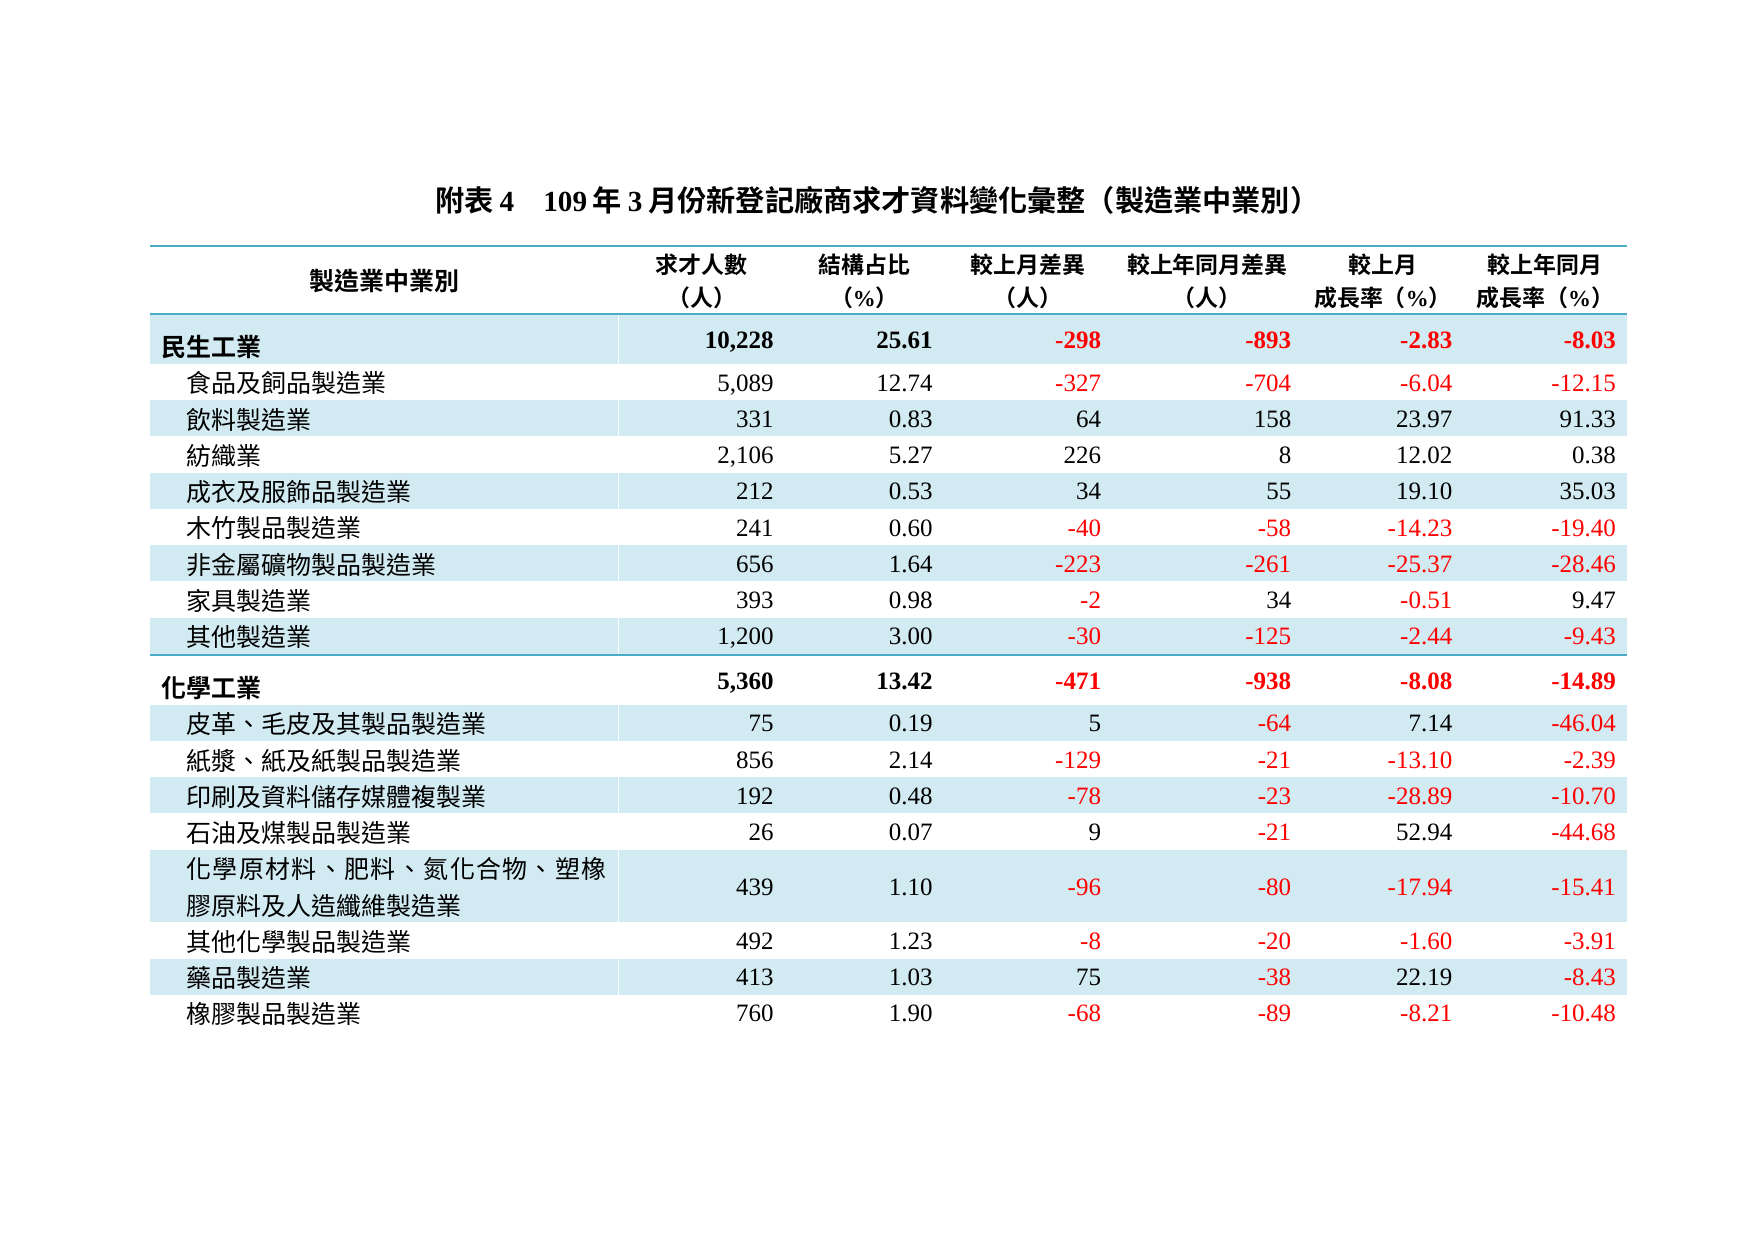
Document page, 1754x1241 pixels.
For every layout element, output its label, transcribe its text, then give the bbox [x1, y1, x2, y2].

table_cell 9 [944, 814, 1112, 850]
table_cell -15.41 [1463, 850, 1627, 922]
table_cell 化學工業 [150, 656, 618, 705]
table_cell 331 [619, 400, 784, 436]
table_cell 192 [619, 777, 784, 813]
table_cell -223 [944, 545, 1112, 581]
table_cell 9.47 [1463, 581, 1627, 618]
table_header 較上月差異 （人） [944, 247, 1112, 313]
table_cell 0.60 [784, 509, 944, 545]
table_cell 75 [619, 705, 784, 741]
table_cell 35.03 [1463, 473, 1627, 509]
table_cell -38 [1112, 959, 1302, 995]
table_cell 皮革、毛皮及其製品製造業 [150, 705, 618, 741]
table_cell -2.44 [1302, 618, 1463, 654]
table_cell 印刷及資料儲存媒體複製業 [150, 777, 618, 813]
table_cell 241 [619, 509, 784, 545]
table_cell 成衣及服飾品製造業 [150, 473, 618, 509]
table_cell 1.03 [784, 959, 944, 995]
table_cell 439 [619, 850, 784, 922]
text 附表4 109年3月份新登記廠商求才資料變化彙整（製造業中業別） [150, 177, 1604, 219]
table_cell 393 [619, 581, 784, 618]
table_cell 飲料製造業 [150, 400, 618, 436]
table_cell 其他製造業 [150, 618, 618, 654]
table_cell 紙漿、紙及紙製品製造業 [150, 741, 618, 777]
table_cell -2 [944, 581, 1112, 618]
table_cell -8 [944, 922, 1112, 958]
table_cell 0.07 [784, 814, 944, 850]
table_cell 橡膠製品製造業 [150, 995, 618, 1031]
table_cell 55 [1112, 473, 1302, 509]
table_cell -30 [944, 618, 1112, 654]
table_cell 75 [944, 959, 1112, 995]
table_cell -25.37 [1302, 545, 1463, 581]
table_header 製造業中業別 [150, 247, 618, 313]
table_cell -46.04 [1463, 705, 1627, 741]
table_cell -44.68 [1463, 814, 1627, 850]
table_cell 0.98 [784, 581, 944, 618]
table_header 較上年同月差異 （人） [1112, 247, 1302, 313]
table_cell 22.19 [1302, 959, 1463, 995]
table_cell 12.02 [1302, 436, 1463, 473]
table_cell -3.91 [1463, 922, 1627, 958]
table_cell 13.42 [784, 656, 944, 705]
table_cell -8.03 [1463, 315, 1627, 364]
table_cell -298 [944, 315, 1112, 364]
table_cell -129 [944, 741, 1112, 777]
table_cell -8.08 [1302, 656, 1463, 705]
table_cell 34 [1112, 581, 1302, 618]
table_cell -2.83 [1302, 315, 1463, 364]
table_cell 0.48 [784, 777, 944, 813]
table_cell -0.51 [1302, 581, 1463, 618]
table_cell 5.27 [784, 436, 944, 473]
table_header 結構占比 （%） [784, 247, 944, 313]
table_cell 非金屬礦物製品製造業 [150, 545, 618, 581]
table_cell 23.97 [1302, 400, 1463, 436]
table_cell 760 [619, 995, 784, 1031]
table_cell -40 [944, 509, 1112, 545]
table_cell -12.15 [1463, 364, 1627, 400]
table_cell 856 [619, 741, 784, 777]
table_cell 紡織業 [150, 436, 618, 473]
table_cell -14.89 [1463, 656, 1627, 705]
table_cell -96 [944, 850, 1112, 922]
table_cell 52.94 [1302, 814, 1463, 850]
table_cell -28.46 [1463, 545, 1627, 581]
table_cell -21 [1112, 814, 1302, 850]
table_cell -68 [944, 995, 1112, 1031]
table_cell -2.39 [1463, 741, 1627, 777]
table_cell -89 [1112, 995, 1302, 1031]
table_cell 石油及煤製品製造業 [150, 814, 618, 850]
table_cell 0.83 [784, 400, 944, 436]
table_cell -8.43 [1463, 959, 1627, 995]
table_cell -28.89 [1302, 777, 1463, 813]
table_cell 492 [619, 922, 784, 958]
table_cell -893 [1112, 315, 1302, 364]
table_cell -21 [1112, 741, 1302, 777]
table_cell -17.94 [1302, 850, 1463, 922]
table_cell 10,228 [619, 315, 784, 364]
table_cell 其他化學製品製造業 [150, 922, 618, 958]
table_cell 7.14 [1302, 705, 1463, 741]
table_cell 5 [944, 705, 1112, 741]
table_cell 3.00 [784, 618, 944, 654]
table_cell 1.23 [784, 922, 944, 958]
table_cell 1.90 [784, 995, 944, 1031]
table_cell -9.43 [1463, 618, 1627, 654]
table_cell -10.48 [1463, 995, 1627, 1031]
table_cell 656 [619, 545, 784, 581]
table_cell 1.64 [784, 545, 944, 581]
table_cell 5,089 [619, 364, 784, 400]
table_cell 26 [619, 814, 784, 850]
table_cell -20 [1112, 922, 1302, 958]
table_cell -19.40 [1463, 509, 1627, 545]
table_cell 1,200 [619, 618, 784, 654]
table_header 求才人數 （人） [619, 247, 784, 313]
table_cell -64 [1112, 705, 1302, 741]
table_cell -23 [1112, 777, 1302, 813]
table_cell 家具製造業 [150, 581, 618, 618]
table_cell 0.53 [784, 473, 944, 509]
table_cell 2.14 [784, 741, 944, 777]
table_cell 化學原材料、肥料、氮化合物、塑橡膠原料及人造纖維製造業 [150, 850, 618, 922]
table_cell 19.10 [1302, 473, 1463, 509]
table_cell 226 [944, 436, 1112, 473]
table_cell 5,360 [619, 656, 784, 705]
table_cell -58 [1112, 509, 1302, 545]
table_cell 0.38 [1463, 436, 1627, 473]
table_cell 91.33 [1463, 400, 1627, 436]
table_header 較上年同月 成長率（%） [1463, 247, 1627, 313]
table_cell -938 [1112, 656, 1302, 705]
table_cell 25.61 [784, 315, 944, 364]
table_cell -8.21 [1302, 995, 1463, 1031]
table_cell -6.04 [1302, 364, 1463, 400]
table_cell 34 [944, 473, 1112, 509]
table_cell 8 [1112, 436, 1302, 473]
table_cell 1.10 [784, 850, 944, 922]
table_cell -471 [944, 656, 1112, 705]
table_cell -125 [1112, 618, 1302, 654]
table_cell 0.19 [784, 705, 944, 741]
table_cell 212 [619, 473, 784, 509]
table_cell 藥品製造業 [150, 959, 618, 995]
table_cell -80 [1112, 850, 1302, 922]
table_header 較上月 成長率（%） [1302, 247, 1463, 313]
table_cell 413 [619, 959, 784, 995]
table_cell 木竹製品製造業 [150, 509, 618, 545]
table_cell 64 [944, 400, 1112, 436]
table_cell -10.70 [1463, 777, 1627, 813]
table_cell 158 [1112, 400, 1302, 436]
table_cell -1.60 [1302, 922, 1463, 958]
table_cell 2,106 [619, 436, 784, 473]
table_cell -327 [944, 364, 1112, 400]
table_cell -13.10 [1302, 741, 1463, 777]
table_cell -78 [944, 777, 1112, 813]
table_cell -704 [1112, 364, 1302, 400]
table_cell -14.23 [1302, 509, 1463, 545]
table_cell 食品及飼品製造業 [150, 364, 618, 400]
table_cell 民生工業 [150, 315, 618, 364]
table_cell 12.74 [784, 364, 944, 400]
table_cell -261 [1112, 545, 1302, 581]
